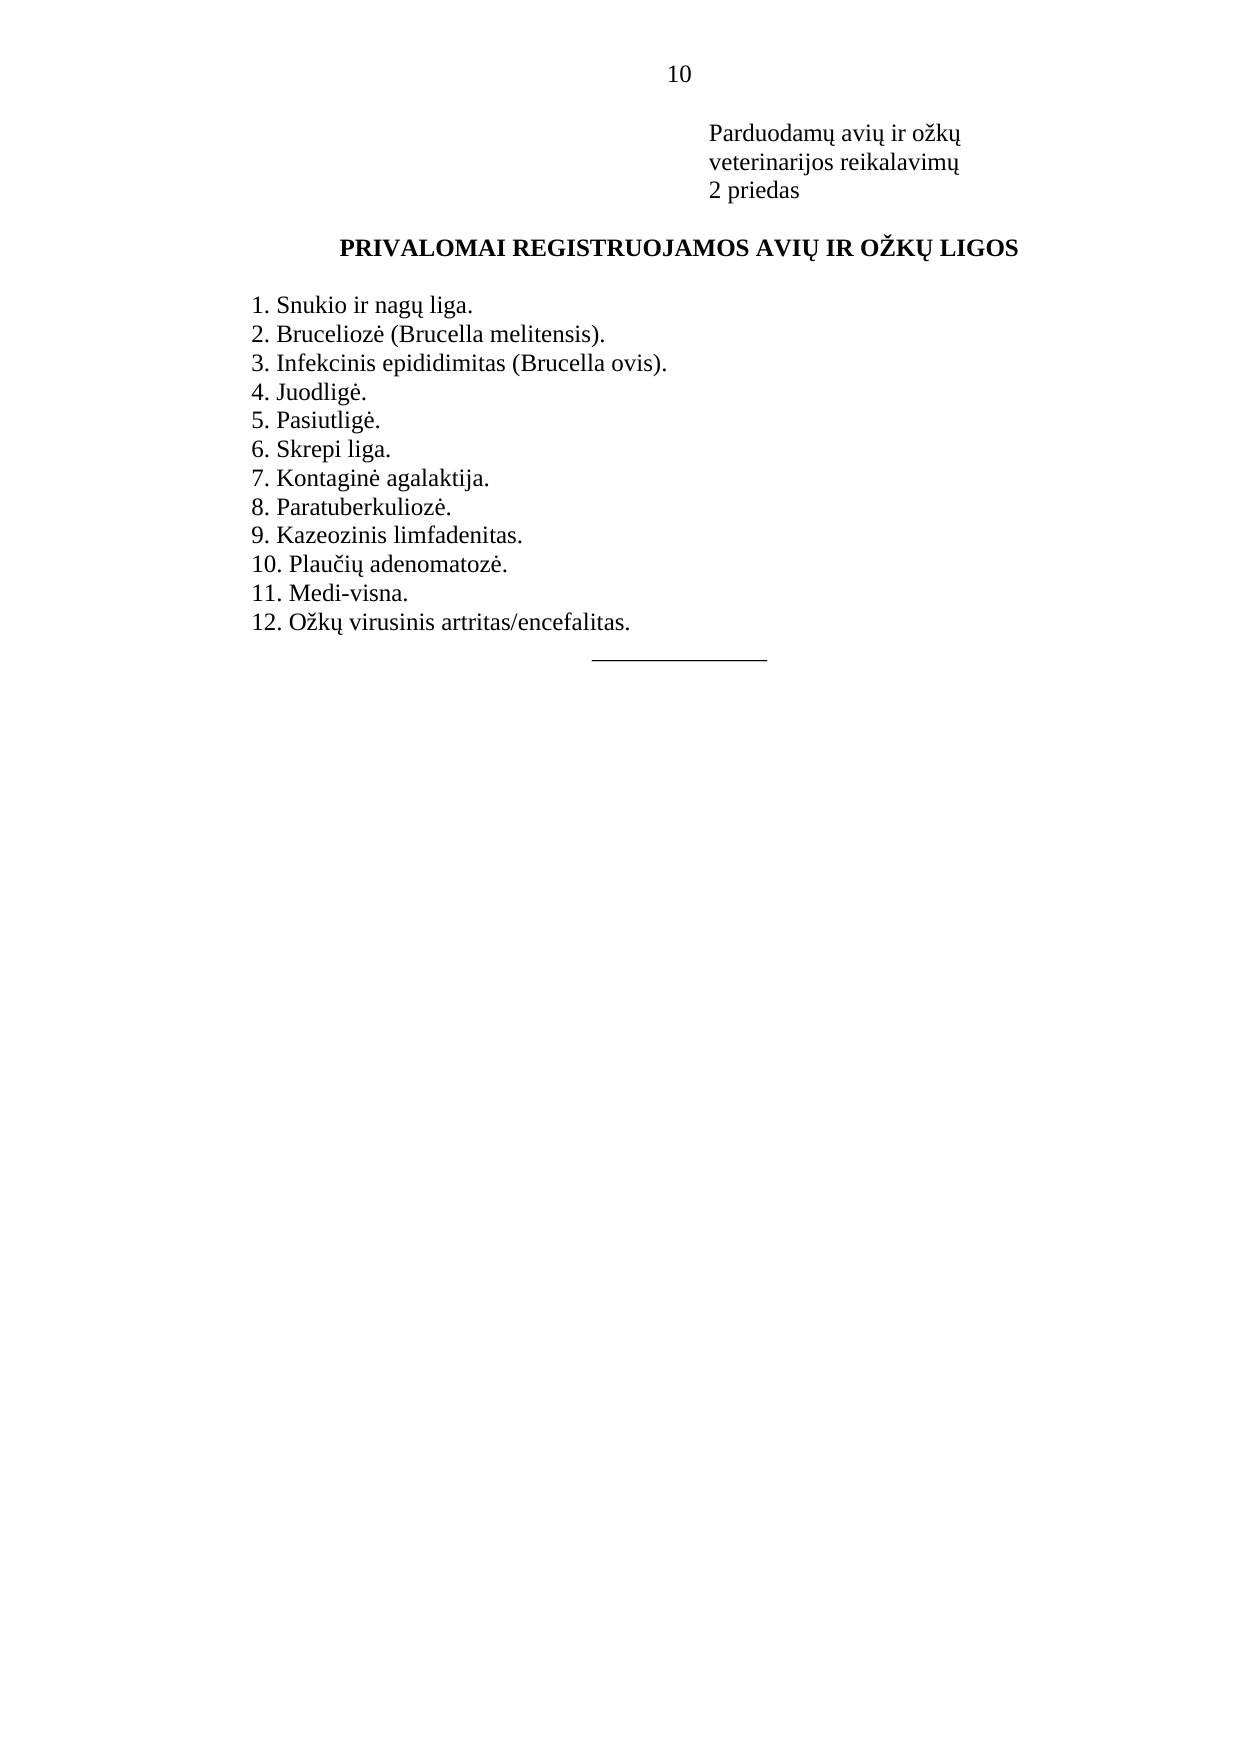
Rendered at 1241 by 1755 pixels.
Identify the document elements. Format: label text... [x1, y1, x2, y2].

text 8. Paratuberkuliozė. [177, 492, 1181, 521]
text 3. Infekcinis epididimitas (Brucella ovis). [177, 348, 1181, 377]
text 2. Bruceliozė (Brucella melitensis). [177, 319, 1181, 348]
text 12. Ožkų virusinis artritas/encefalitas. [177, 607, 1181, 636]
text Parduodamų avių ir ožkų [177, 118, 1181, 147]
text 7. Kontaginė agalaktija. [177, 463, 1181, 492]
text 10. Plaučių adenomatozė. [177, 549, 1181, 578]
text PRIVALOMAI REGISTRUOJAMOS AVIŲ IR OŽKŲ LIGOS [177, 233, 1181, 262]
text 5. Pasiutligė. [177, 406, 1181, 434]
text veterinarijos reikalavimų [177, 147, 1181, 176]
text ______________ [177, 636, 1181, 664]
text 6. Skrepi liga. [177, 434, 1181, 463]
text 9. Kazeozinis limfadenitas. [177, 521, 1181, 549]
text 1. Snukio ir nagų liga. [177, 291, 1181, 319]
text 11. Medi-visna. [177, 578, 1181, 607]
text 4. Juodligė. [177, 377, 1181, 406]
text 2 priedas [177, 176, 1181, 204]
